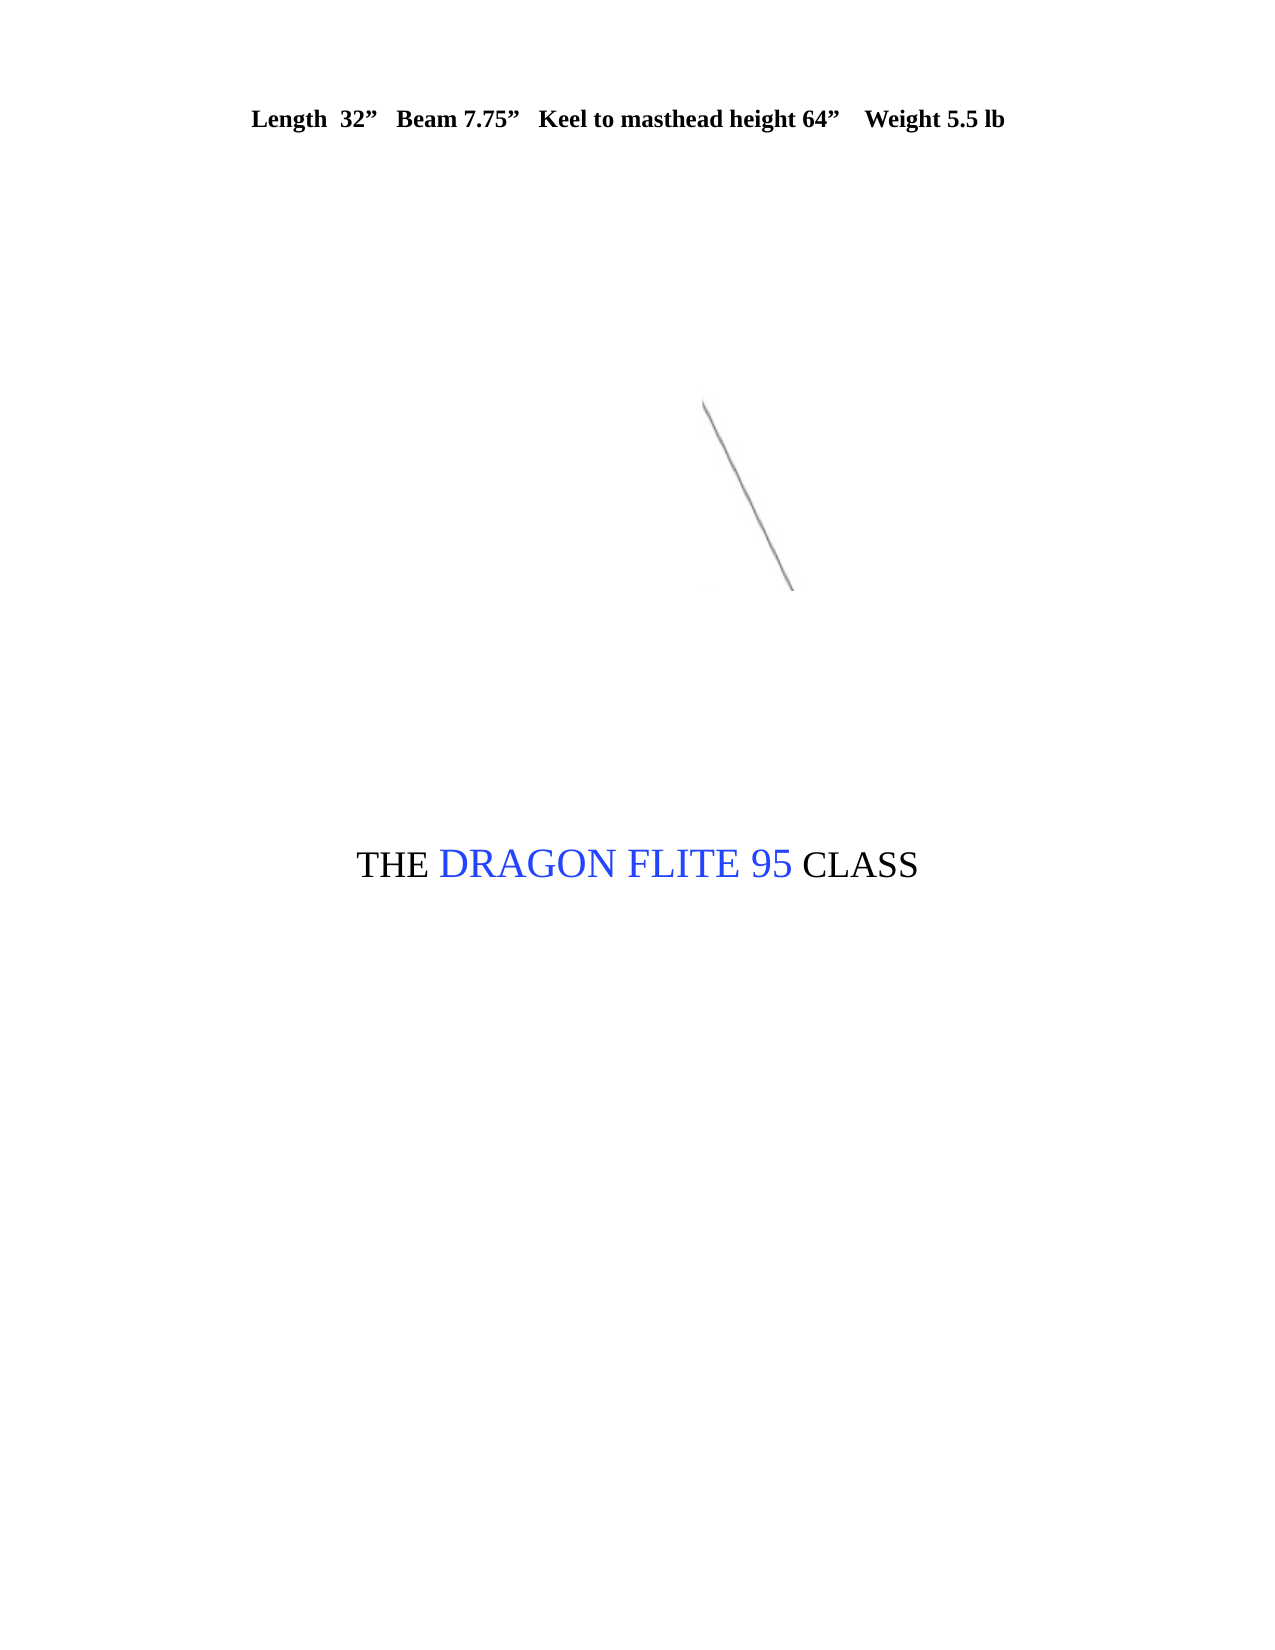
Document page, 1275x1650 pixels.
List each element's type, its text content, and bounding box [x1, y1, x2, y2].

text THE DRAGON FLITE 95 CLASS [281, 761, 1125, 809]
